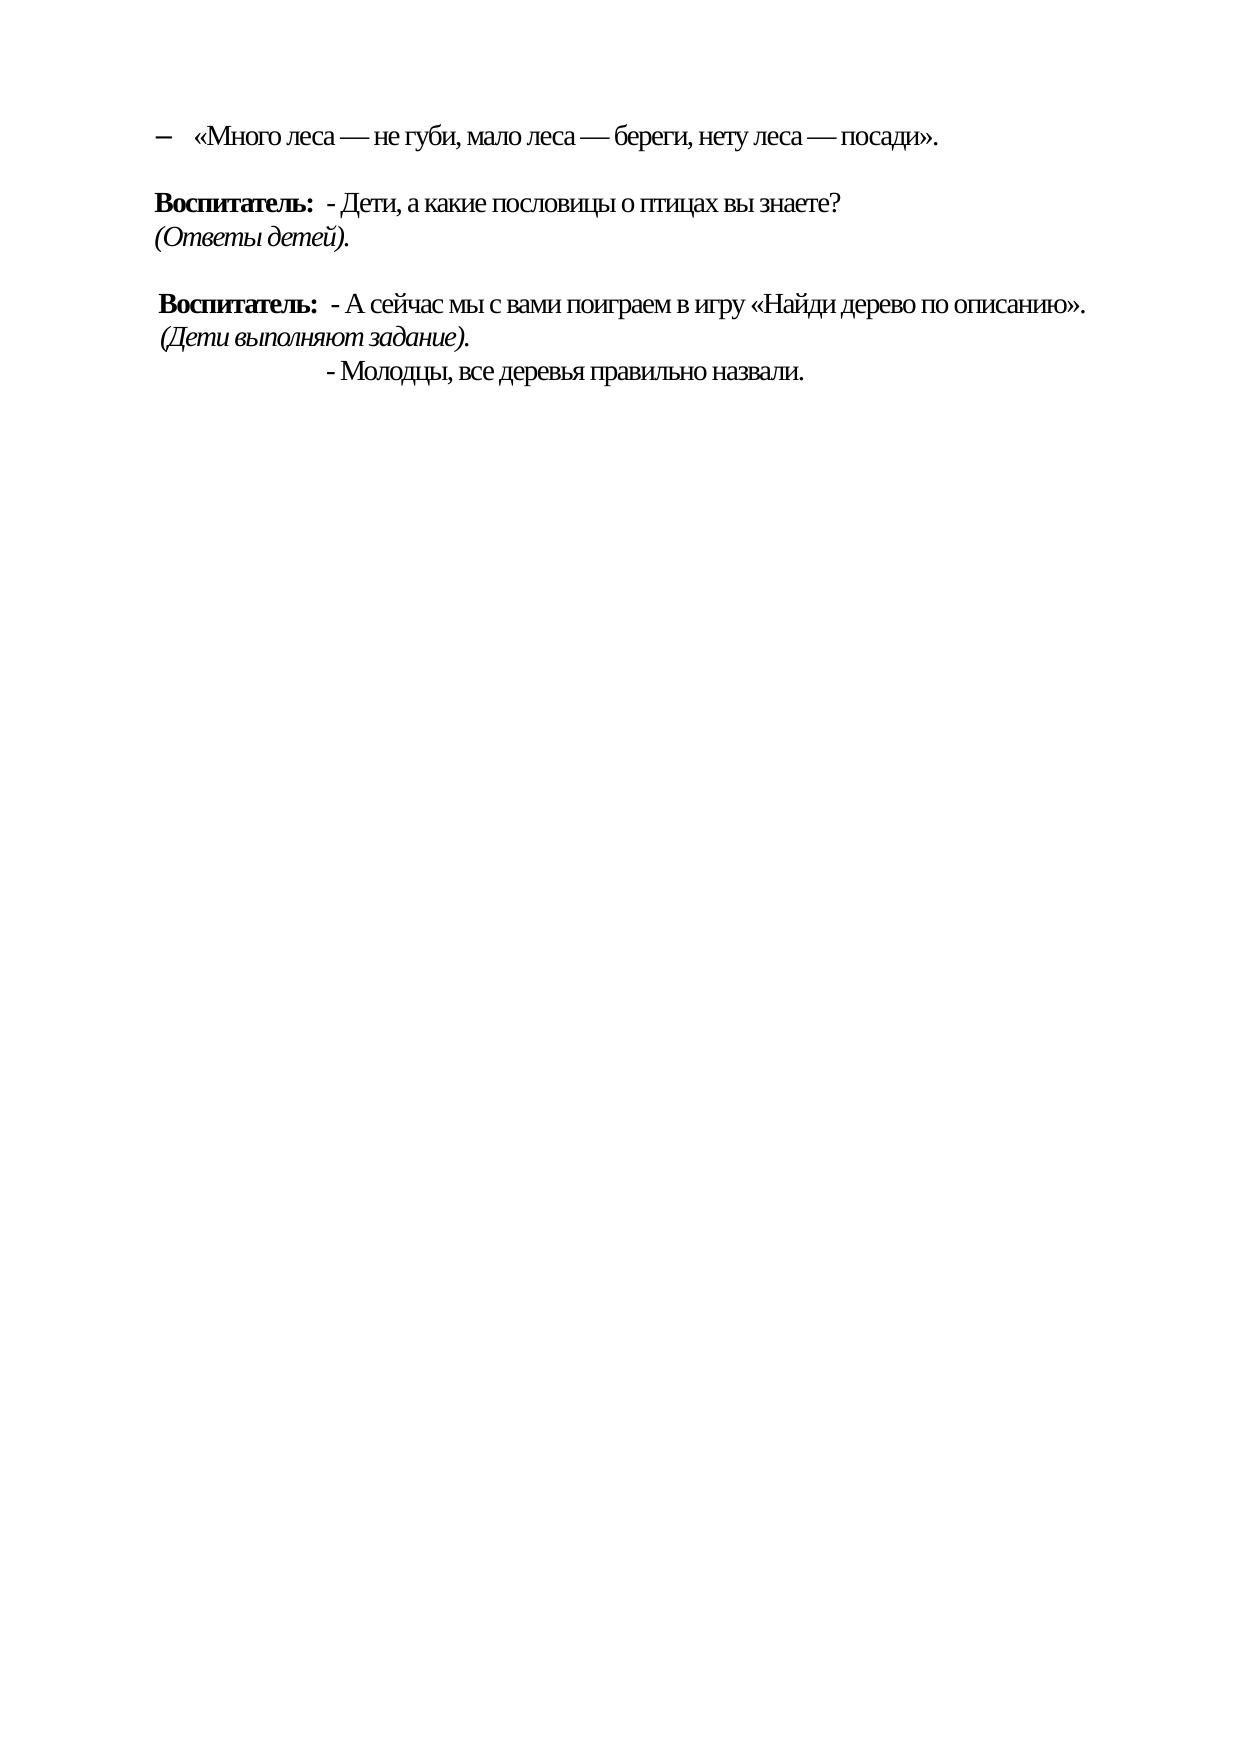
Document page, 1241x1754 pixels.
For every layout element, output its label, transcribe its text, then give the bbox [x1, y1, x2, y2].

text (Дети выполняют задание). [118, 319, 1122, 353]
text Воспитатель: - А сейчас мы с вами поиграем в игру «Найди дерево по описанию». [118, 286, 1122, 319]
text - Молодцы, все деревья правильно назвали. [118, 353, 1122, 387]
text Воспитатель: - Дети, а какие пословицы о птицах вы знаете? [118, 185, 1122, 219]
list «Много леса — не губи, мало леса — береги, нету леса — посади». [156, 118, 1122, 152]
text (Ответы детей). [118, 219, 1122, 252]
